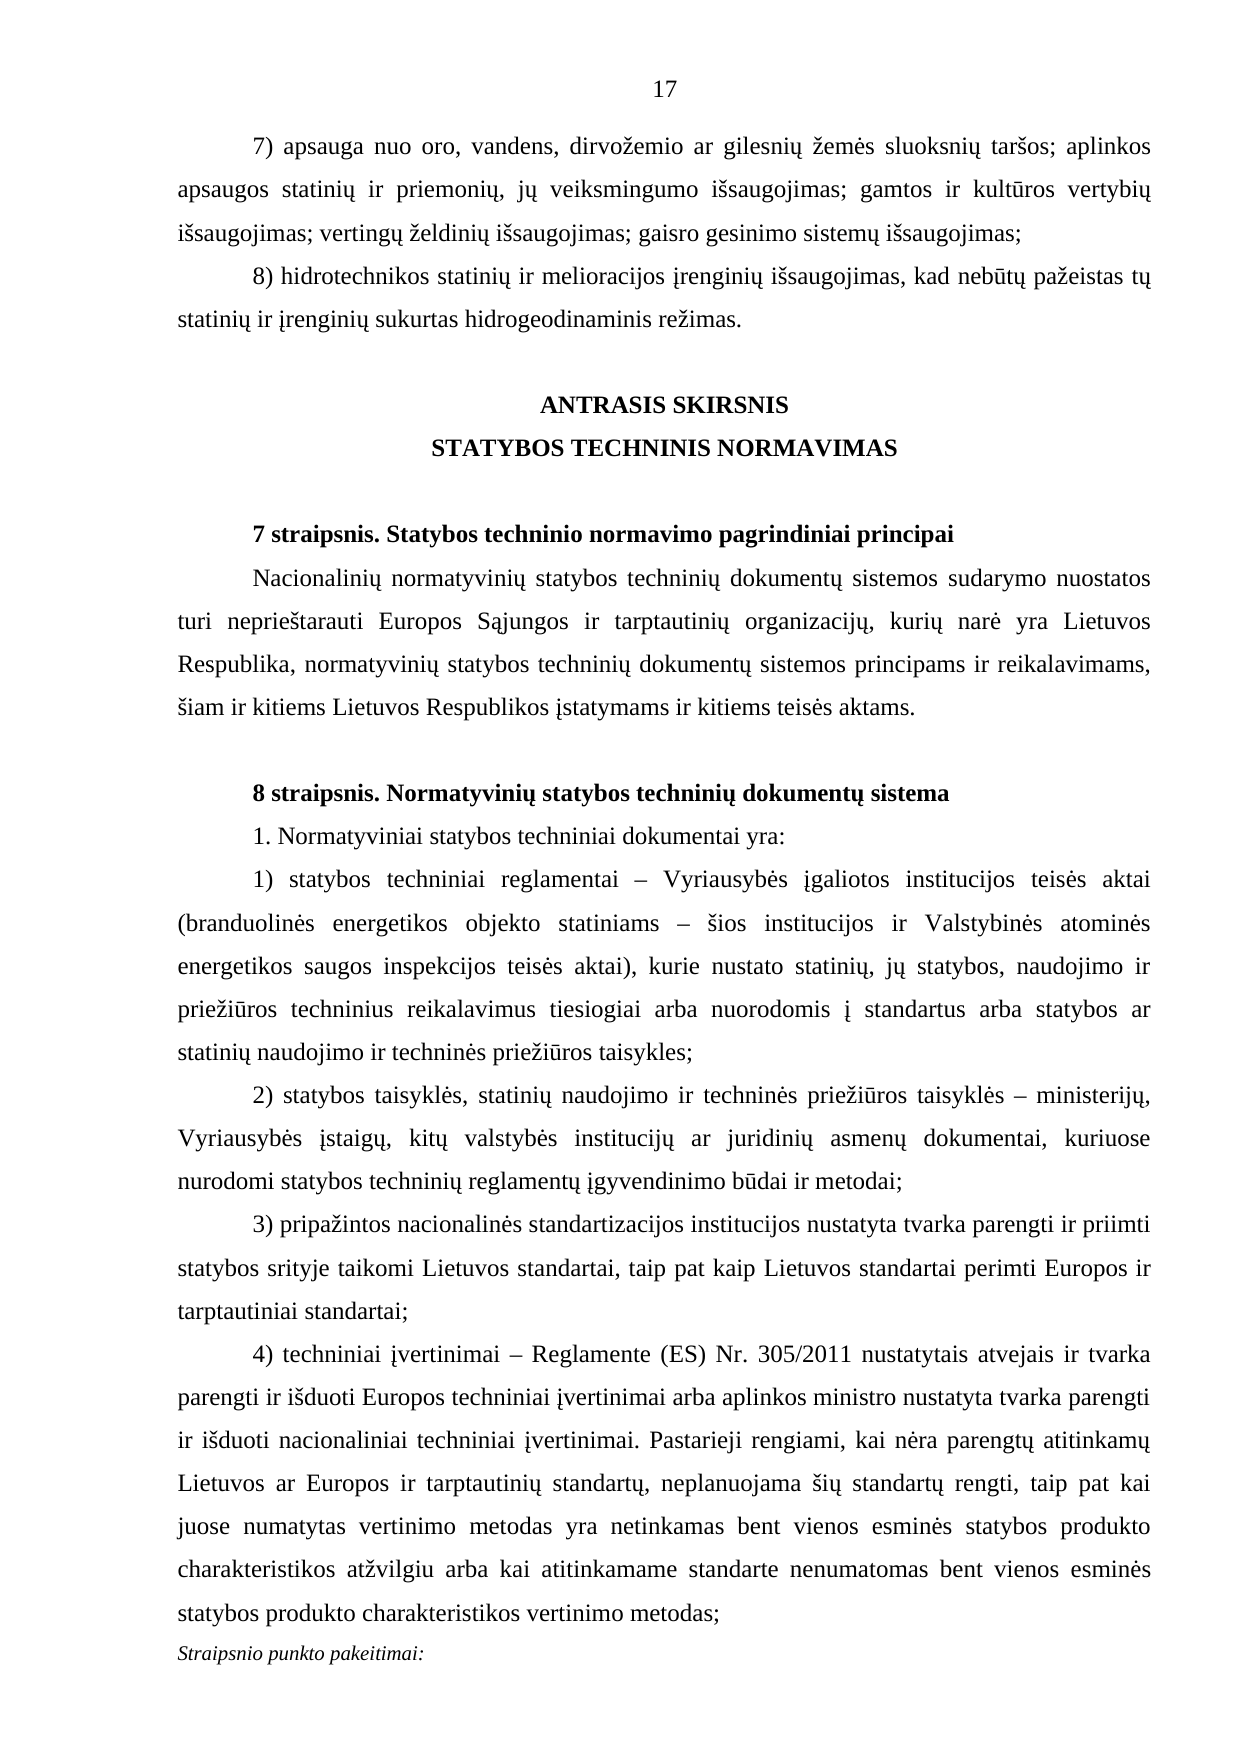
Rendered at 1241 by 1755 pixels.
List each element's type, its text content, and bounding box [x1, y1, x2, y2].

text STATYBOS TECHNINIS NORMAVIMAS [177, 433, 1152, 462]
text 1. Normatyviniai statybos techniniai dokumentai yra: [177, 821, 1152, 850]
text 4) techniniai įvertinimai – Reglamente (ES) Nr. 305/2011 nustatytais atvejais ir tvarka parengti ir išduoti Europos techniniai įvertinimai arba aplinkos ministro nustatyta tvarka parengti ir išduoti nacionaliniai techniniai įvertinimai. Pastarieji rengiami, kai nėra parengtų atitinkamų Lietuvos ar Europos ir tarptautinių standartų, neplanuojama šių standartų rengti, taip pat kai juose numatytas vertinimo metodas yra netinkamas bent vienos esminės statybos produkto charakteristikos atžvilgiu arba kai atitinkamame standarte nenumatomas bent vienos esminės statybos produkto charakteristikos vertinimo metodas; [177, 1339, 1152, 1626]
text 2) statybos taisyklės, statinių naudojimo ir techninės priežiūros taisyklės – ministerijų, Vyriausybės įstaigų, kitų valstybės institucijų ar juridinių asmenų dokumentai, kuriuose nurodomi statybos techninių reglamentų įgyvendinimo būdai ir metodai; [177, 1080, 1152, 1195]
text ANTRASIS SKIRSNIS [177, 390, 1152, 419]
text 8 straipsnis. Normatyvinių statybos techninių dokumentų sistema [177, 778, 1152, 807]
text Straipsnio punkto pakeitimai: [177, 1641, 1152, 1665]
text 1) statybos techniniai reglamentai – Vyriausybės įgaliotos institucijos teisės aktai (branduolinės energetikos objekto statiniams – šios institucijos ir Valstybinės atominės energetikos saugos inspekcijos teisės aktai), kurie nustato statinių, jų statybos, naudojimo ir priežiūros techninius reikalavimus tiesiogiai arba nuorodomis į standartus arba statybos ar statinių naudojimo ir techninės priežiūros taisykles; [177, 864, 1152, 1066]
text 3) pripažintos nacionalinės standartizacijos institucijos nustatyta tvarka parengti ir priimti statybos srityje taikomi Lietuvos standartai, taip pat kaip Lietuvos standartai perimti Europos ir tarptautiniai standartai; [177, 1209, 1152, 1324]
text 7) apsauga nuo oro, vandens, dirvožemio ar gilesnių žemės sluoksnių taršos; aplinkos apsaugos statinių ir priemonių, jų veiksmingumo išsaugojimas; gamtos ir kultūros vertybių išsaugojimas; vertingų želdinių išsaugojimas; gaisro gesinimo sistemų išsaugojimas; [177, 131, 1152, 246]
text Nacionalinių normatyvinių statybos techninių dokumentų sistemos sudarymo nuostatos turi neprieštarauti Europos Sąjungos ir tarptautinių organizacijų, kurių narė yra Lietuvos Respublika, normatyvinių statybos techninių dokumentų sistemos principams ir reikalavimams, šiam ir kitiems Lietuvos Respublikos įstatymams ir kitiems teisės aktams. [177, 563, 1152, 721]
text 8) hidrotechnikos statinių ir melioracijos įrenginių išsaugojimas, kad nebūtų pažeistas tų statinių ir įrenginių sukurtas hidrogeodinaminis režimas. [177, 261, 1152, 333]
text 7 straipsnis. Statybos techninio normavimo pagrindiniai principai [177, 519, 1152, 548]
